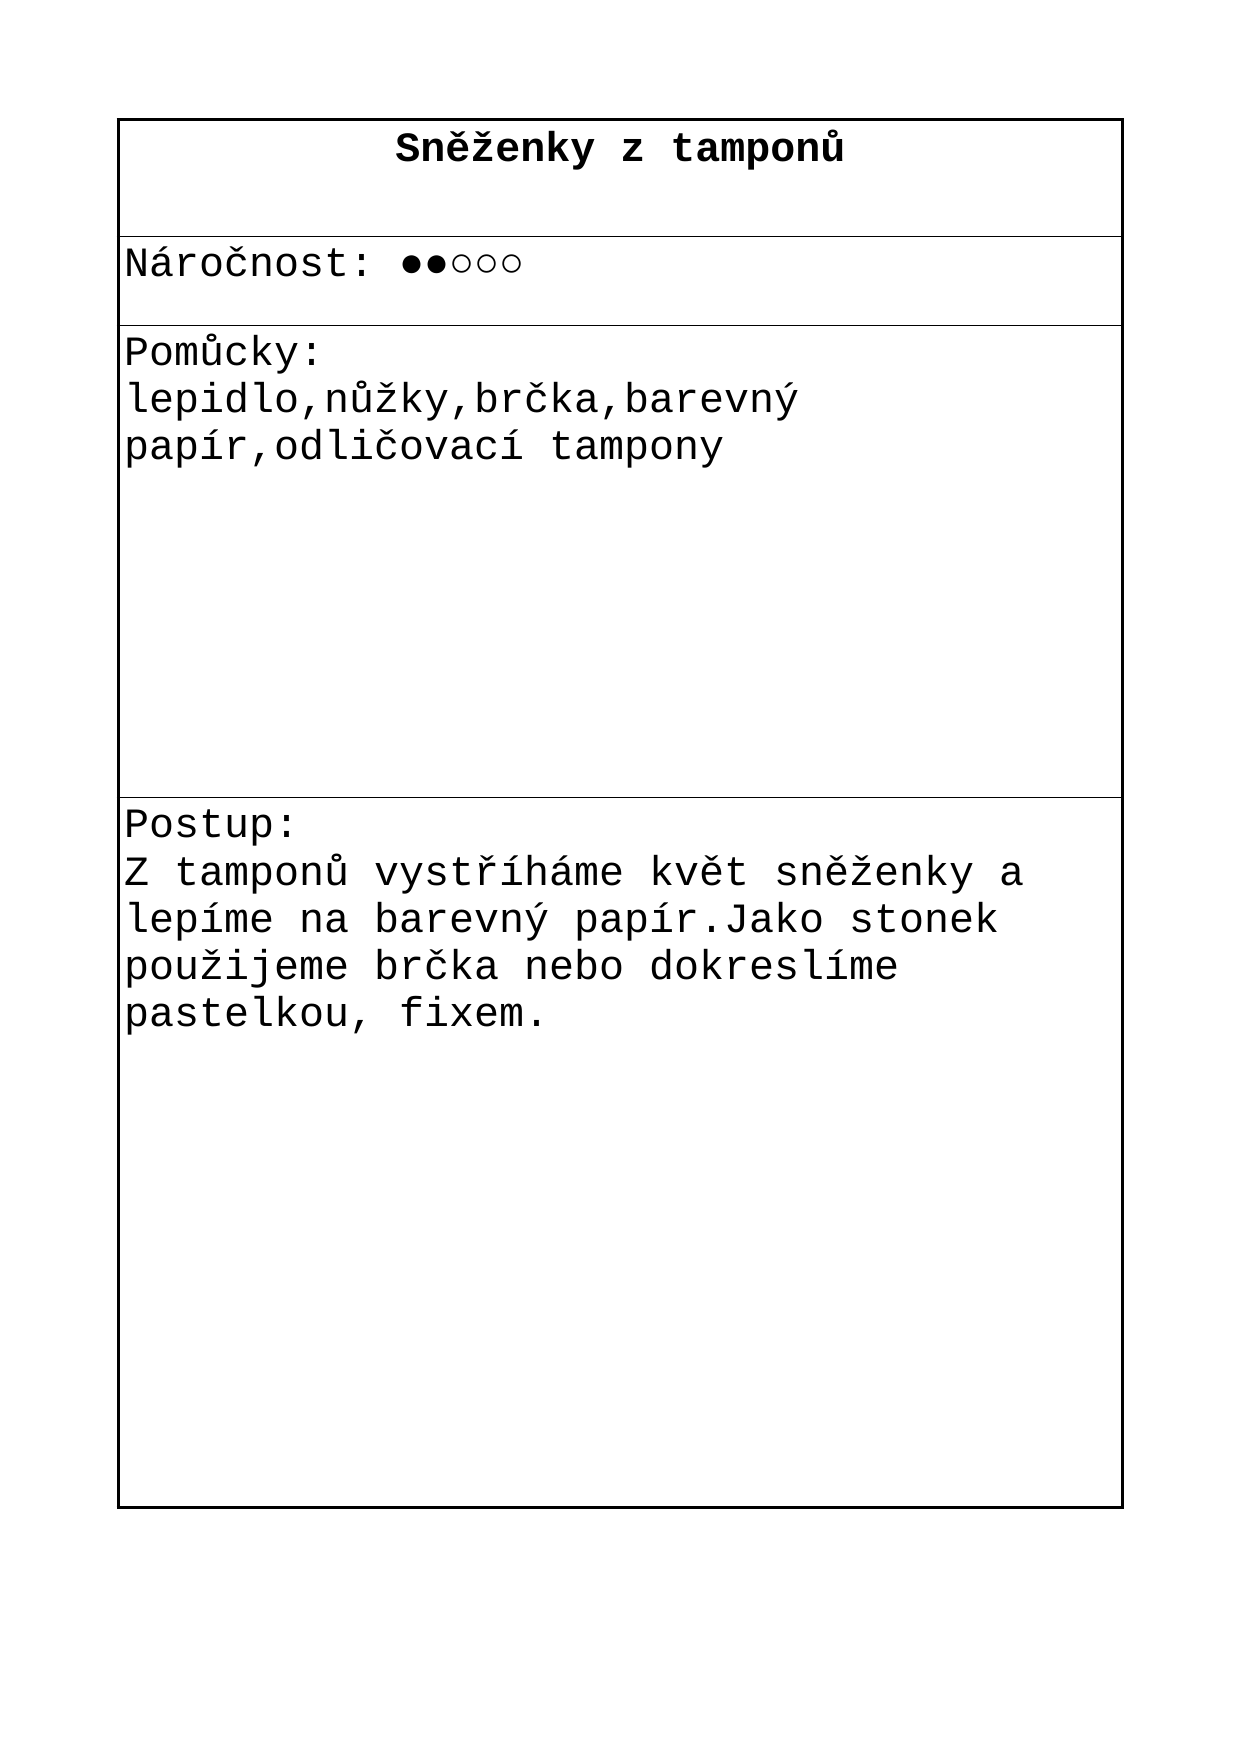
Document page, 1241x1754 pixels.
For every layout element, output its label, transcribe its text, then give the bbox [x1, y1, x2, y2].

table_cell Náročnost: ●●○○○ [120, 237, 1121, 325]
table_cell Postup: Z tamponů vystříháme květ sněženky a lepíme na barevný papír.Jako stonek použijeme brčka nebo dokreslíme pastelkou, fixem. [120, 798, 1121, 1506]
table_cell Pomůcky: lepidlo,nůžky,brčka,barevný papír,odličovací tampony [120, 326, 1121, 797]
table_header Sněženky z tamponů [120, 121, 1121, 236]
